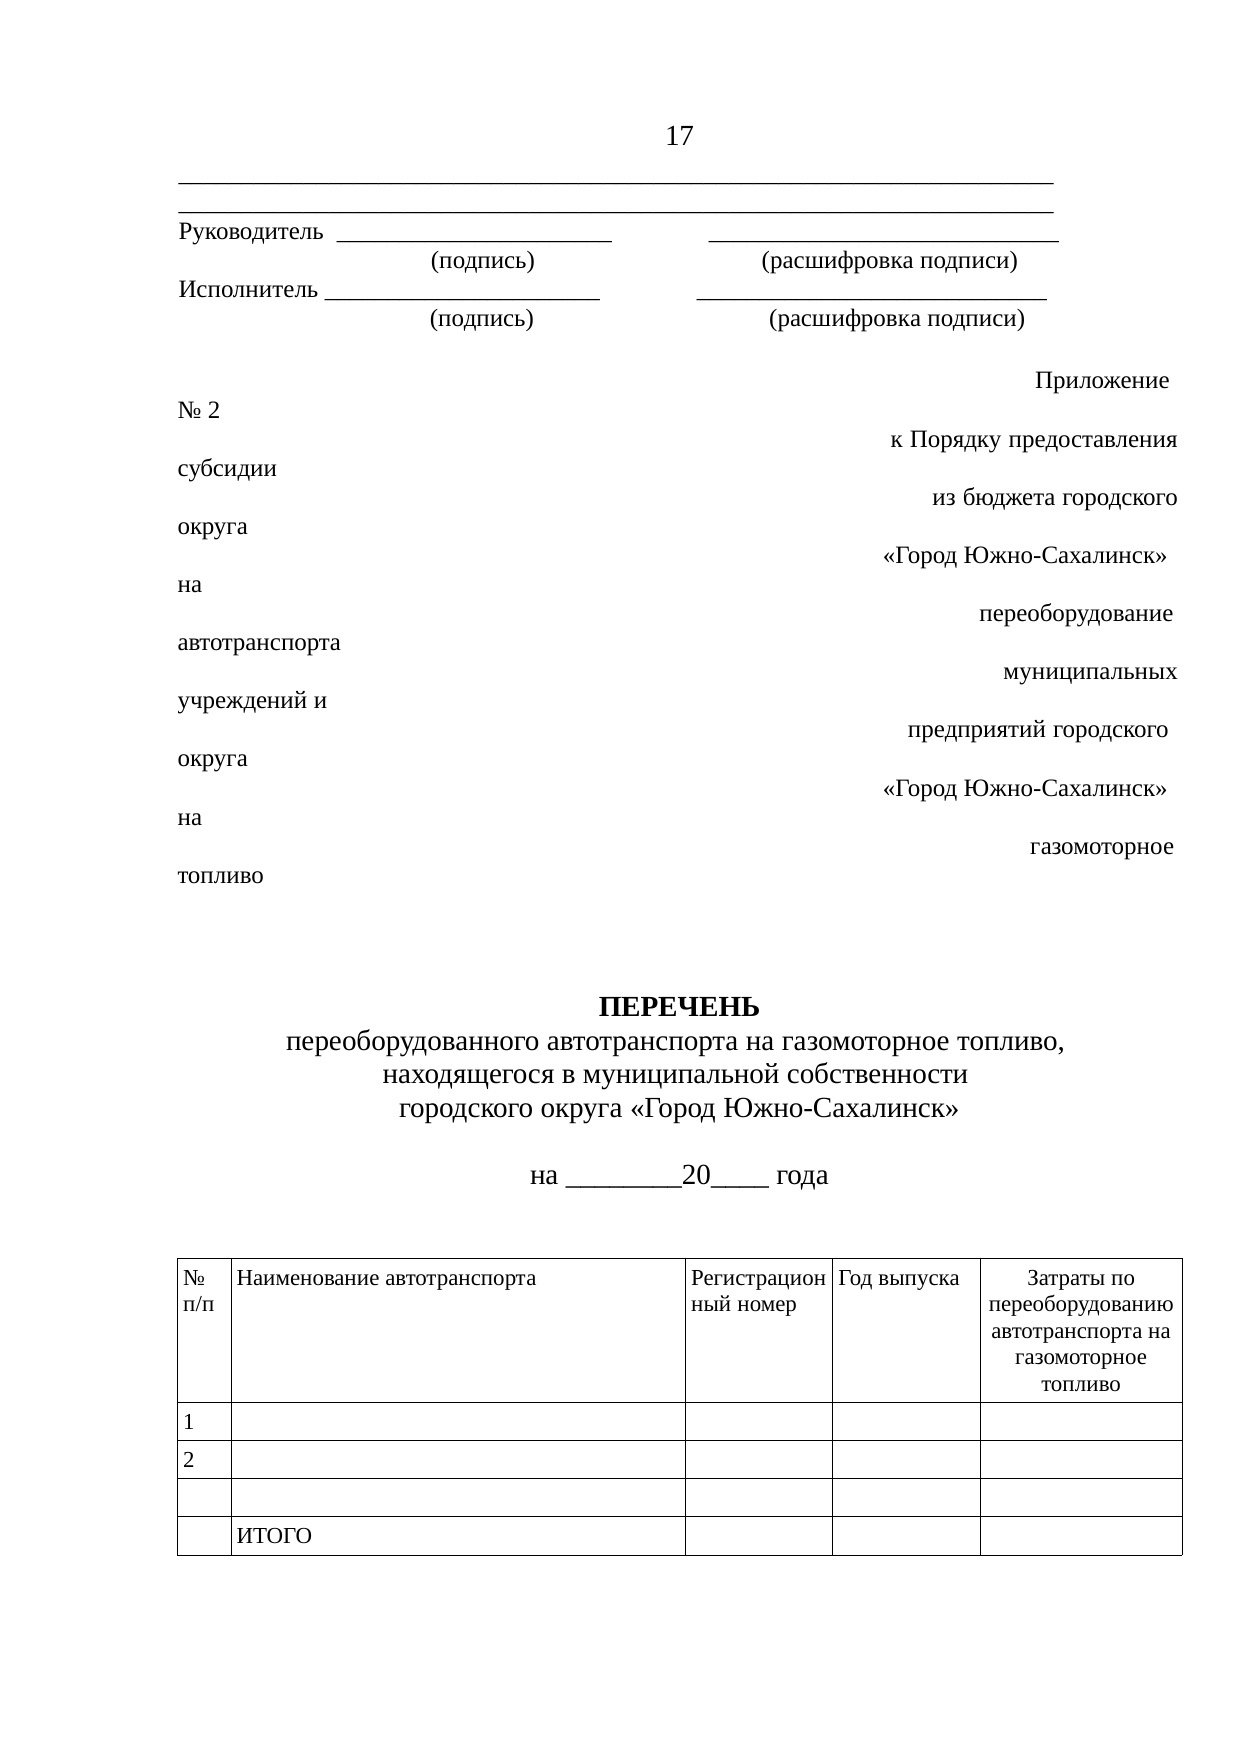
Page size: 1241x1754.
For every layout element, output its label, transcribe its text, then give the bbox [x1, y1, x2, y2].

text находящегося в муниципальной собственности [177, 1056, 1181, 1090]
text из бюджета городского округа [177, 482, 1181, 540]
table_cell [981, 1403, 1182, 1440]
text ______________________________________________________________________ [178, 158, 1181, 187]
table_cell 1 [178, 1403, 231, 1440]
text ______________________________________________________________________ [178, 187, 1181, 216]
table_cell [686, 1403, 832, 1440]
text муниципальных учреждений и [177, 656, 1181, 714]
table_cell [981, 1517, 1182, 1554]
table_cell [981, 1479, 1182, 1516]
text Приложение № 2 [177, 361, 1181, 424]
text предприятий городского округа [177, 714, 1181, 772]
text переоборудованного автотранспорта на газомоторное топливо, [177, 1023, 1181, 1056]
text «Город Южно-Сахалинск» на [177, 540, 1181, 598]
table_cell [178, 1517, 231, 1554]
text (подпись) (расшифровка подписи) [177, 303, 1181, 332]
text «Город Южно-Сахалинск» на [177, 772, 1181, 831]
text (подпись) (расшифровка подписи) [178, 245, 1181, 274]
table_cell [981, 1441, 1182, 1478]
table_cell ИТОГО [232, 1517, 685, 1554]
text переоборудование автотранспорта [177, 598, 1181, 656]
table_cell [833, 1441, 980, 1478]
table_cell [232, 1479, 685, 1516]
text газомоторное топливо [177, 831, 1181, 889]
text ПЕРЕЧЕНЬ [177, 989, 1181, 1023]
text к Порядку предоставления субсидии [177, 424, 1181, 482]
text Исполнитель ______________________ ____________________________ [178, 274, 1181, 303]
table_header Год выпуска [833, 1259, 980, 1402]
table_cell [833, 1479, 980, 1516]
table_cell [833, 1403, 980, 1440]
text городского округа «Город Южно-Сахалинск» [177, 1090, 1181, 1123]
table_cell [833, 1517, 980, 1554]
table_header Наименование автотранспорта [232, 1259, 685, 1402]
table_cell [686, 1479, 832, 1516]
text на ________20____ года [177, 1157, 1181, 1191]
table_cell [686, 1441, 832, 1478]
table_header Регистрационный номер [686, 1259, 832, 1402]
table_cell 2 [178, 1441, 231, 1478]
table_cell [686, 1517, 832, 1554]
table_header Затраты по переоборудованию автотранспорта на газомоторное топливо [981, 1259, 1182, 1402]
text Руководитель ______________________ ____________________________ [178, 216, 1181, 245]
table_cell [232, 1441, 685, 1478]
table_cell [232, 1403, 685, 1440]
table_cell [178, 1479, 231, 1516]
table_header № п/п [178, 1259, 231, 1402]
